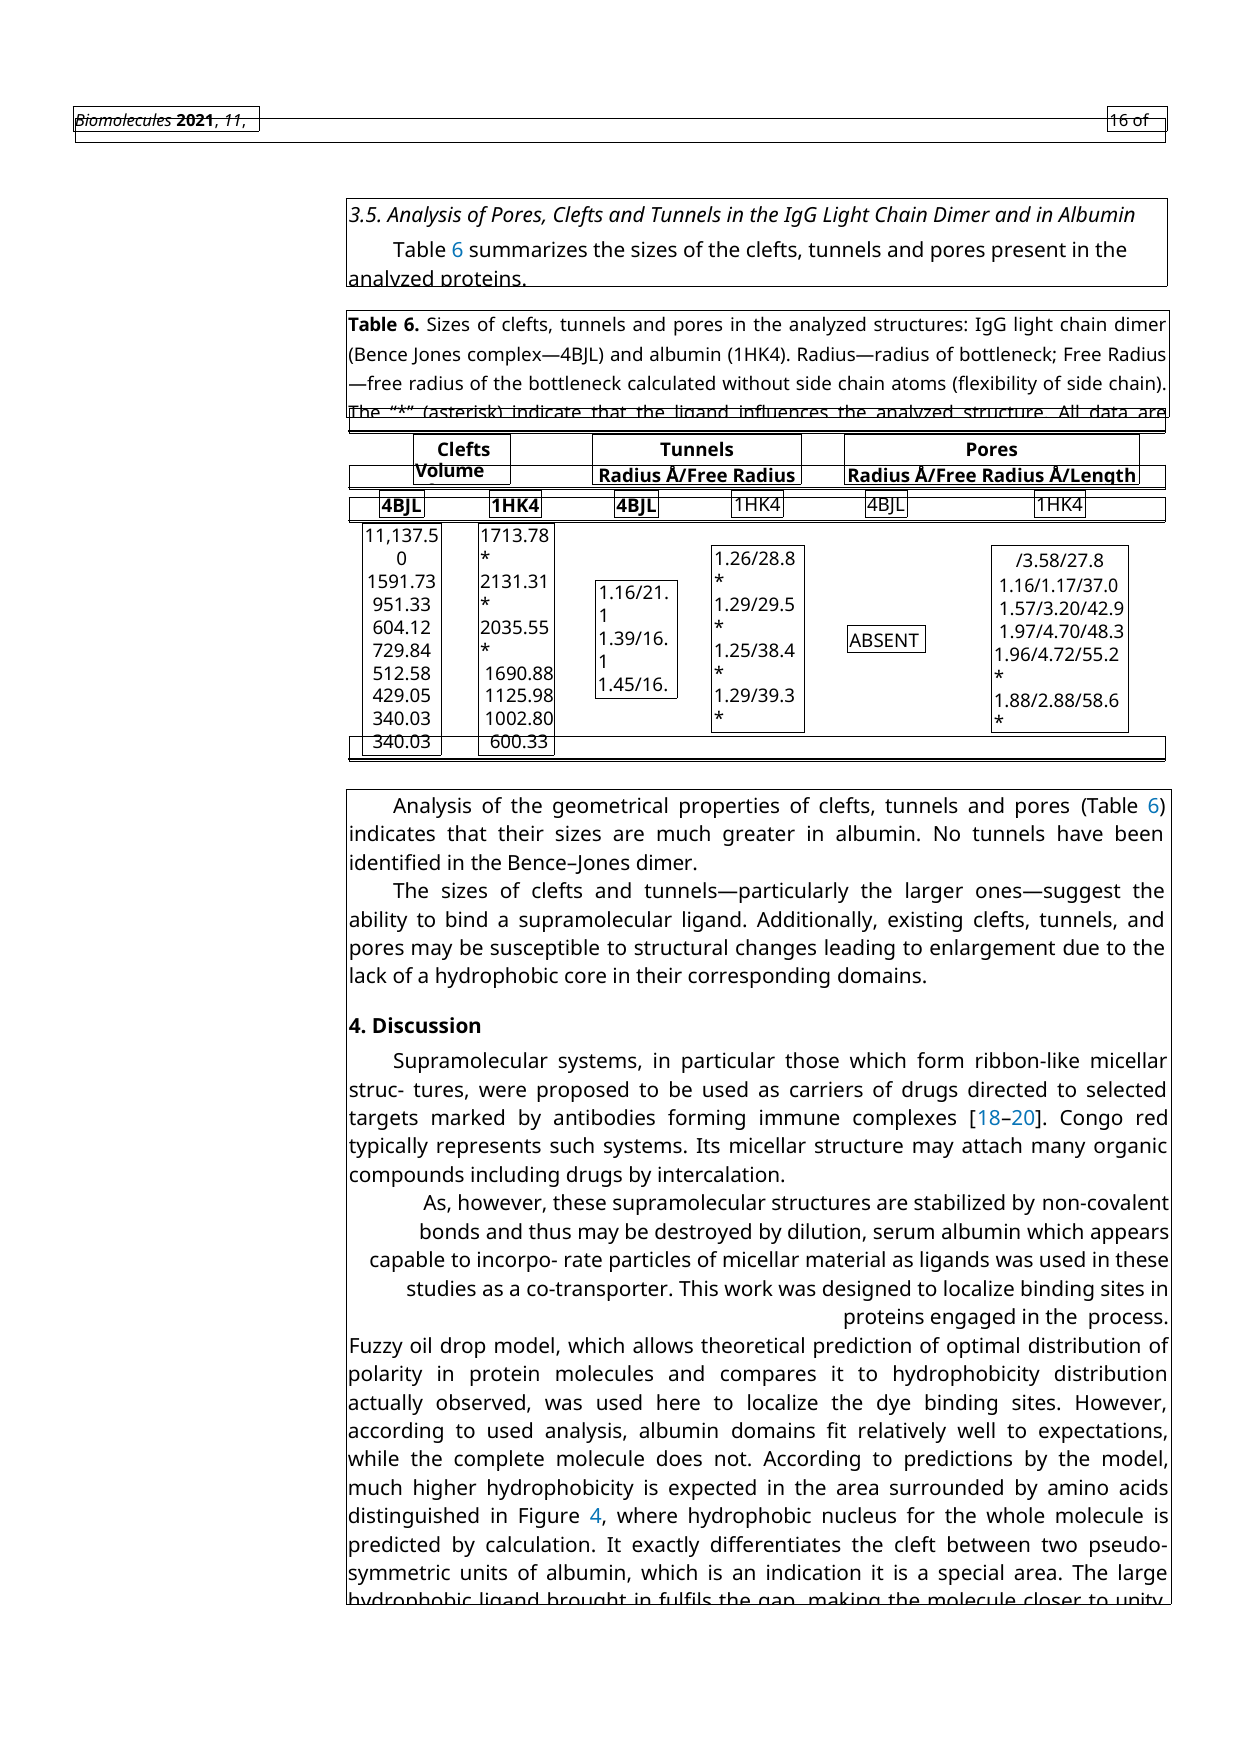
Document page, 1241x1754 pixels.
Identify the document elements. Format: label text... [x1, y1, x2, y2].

text The sizes of clefts and tunnels—particularly the larger ones—suggest the ability to bind a supramolecular ligand. Additionally, existing clefts, tunnels, and pores may be susceptible to structural changes leading to enlargement due to the lack of a hydrophobic core in their corresponding domains. [348, 876, 1165, 990]
text 1125.98 [484, 684, 554, 707]
text 4BJL [381, 492, 424, 497]
text 340.03 [363, 707, 441, 730]
text 4BJL [867, 498, 907, 517]
text 1.29/39.3 * [713, 684, 804, 730]
text 729.84 [363, 639, 441, 662]
text [733, 492, 783, 497]
text /3.58/27.8 1.16/1.17/37.0 [999, 547, 1128, 598]
text 951.33 [363, 593, 441, 616]
text 1HK4 [1036, 498, 1085, 517]
text [1036, 492, 1085, 497]
text 604.12 [363, 616, 441, 639]
text 1.16/21.1 [598, 581, 677, 627]
text 1713.78 * [480, 524, 554, 570]
text Radius Å/Free Radius Å/Length Å [845, 466, 1138, 484]
text Radius Å/Free Radius Å [593, 466, 801, 484]
text 1.39/16.1 [598, 627, 677, 673]
text 1.97/4.70/48.3 [999, 620, 1128, 643]
text 16 of 19 [1109, 108, 1167, 131]
text Table 6. Sizes of clefts, tunnels and pores in the analyzed structures: IgG light chain dimer (Bence Jones complex—4BJL) and albumin (1HK4). Radius—radius of bottleneck; Free Radius—free radius of the bottleneck calculated without side chain atoms (flexibility of side chain). The “*” (asterisk) indicate that the ligand influences the analyzed structure. All data are derived from PDBSUM [4,5,17]. [348, 312, 1167, 417]
text 512.58 [363, 662, 441, 684]
text [867, 492, 907, 497]
text 4BJL [616, 498, 658, 517]
text 1591.73 [363, 570, 440, 593]
text 1690.88 [484, 662, 554, 684]
text 1002.80 [484, 707, 554, 730]
text 2131.31 * [480, 570, 554, 616]
text 3.5. Analysis of Pores, Clefts and Tunnels in the IgG Light Chain Dimer and in Albumin [348, 200, 1167, 229]
text Biomolecules 2021, 11, 501 [76, 119, 259, 131]
text ABSENT [849, 627, 925, 652]
text 11,137.50 [363, 524, 441, 570]
text 1.29/29.5 * [713, 593, 804, 639]
text 1.45/16.9 [597, 673, 677, 698]
text 600.33 [489, 737, 554, 753]
text 16 of 19 [1109, 119, 1165, 131]
text 4. Discussion [348, 1011, 1171, 1039]
text Fuzzy oil drop model, which allows theoretical prediction of optimal distribution of polarity in protein molecules and compares it to hydrophobicity distribution actually observed, was used here to localize the dye binding sites. However, according to used analysis, albumin domains fit relatively well to expectations, while the complete molecule does not. According to predictions by the model, much higher hydrophobicity is expected in the area surrounded by amino acids distinguished in Figure 4, where hydrophobic nucleus for the whole molecule is predicted by calculation. It exactly differentiates the cleft between two pseudo-symmetric units of albumin, which is an indication it is a special area. The large hydrophobic ligand brought in fulfils the gap, making the molecule closer to unity, which is now treated as a compact molecule. [348, 1331, 1169, 1604]
text As, however, these supramolecular structures are stabilized by non-covalent bonds and thus may be destroyed by dilution, serum albumin which appears capable to incorpo- rate particles of micellar material as ligands was used in these studies as a co-transporter. This work was designed to localize binding sites in proteins engaged in the process. [348, 1188, 1169, 1331]
text Table 6 summarizes the sizes of the clefts, tunnels and pores present in the analyzed proteins. [348, 235, 1167, 286]
text Supramolecular systems, in particular those which form ribbon-like micellar struc- tures, were proposed to be used as carriers of drugs directed to selected targets marked by antibodies forming immune complexes [18–20]. Congo red typically represents such systems. Its micellar structure may attach many organic compounds including drugs by intercalation. [348, 1046, 1169, 1188]
text 429.05 [363, 684, 441, 707]
text 1HK4 [491, 498, 541, 517]
text 2035.55 * [480, 616, 554, 662]
text 1.57/3.20/42.9 [999, 598, 1128, 620]
text 1.88/2.88/58.6 * [993, 689, 1128, 732]
text Clefts Volume Å3 [415, 438, 509, 465]
text Clefts Volume Å3 [415, 466, 509, 484]
text Biomolecules 2021, 11, 501 [74, 108, 259, 131]
text 340.03 [363, 737, 441, 753]
text 1.26/28.8 * [714, 547, 804, 593]
text Pores [845, 436, 1138, 462]
text [616, 492, 658, 497]
text [491, 492, 541, 497]
text 1HK4 [733, 498, 783, 517]
text 1.96/4.72/55.2 * [993, 643, 1128, 689]
text [363, 730, 441, 736]
text Analysis of the geometrical properties of clefts, tunnels and pores (Table 6) indicates that their sizes are much greater in albumin. No tunnels have been identified in the Bence–Jones dimer. [348, 791, 1165, 876]
text [489, 730, 554, 736]
text 1.25/38.4 * [713, 639, 804, 684]
text 4BJL [381, 498, 424, 517]
text Tunnels [593, 436, 801, 462]
